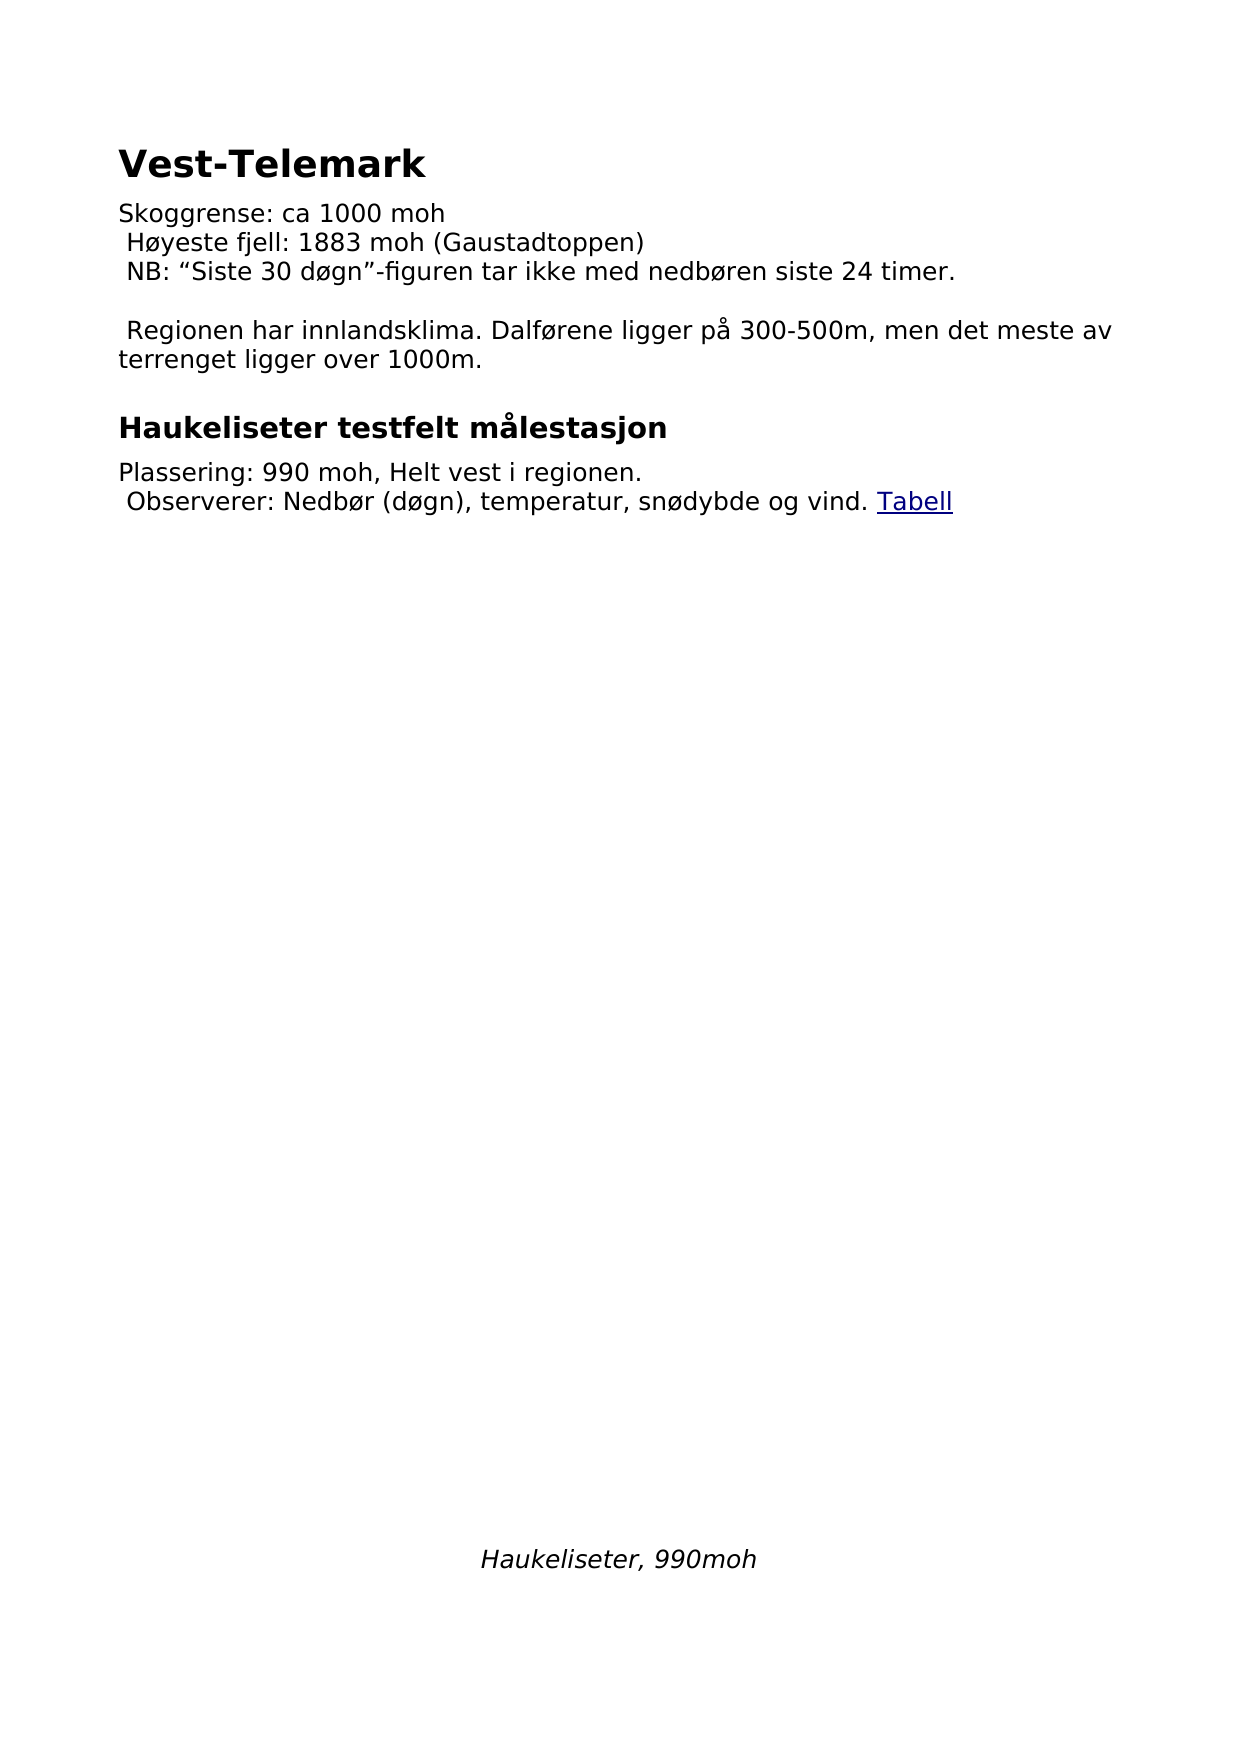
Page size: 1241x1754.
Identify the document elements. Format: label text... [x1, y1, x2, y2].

subtitle Haukeliseter testfelt målestasjon [118, 412, 1122, 446]
subtitle Vest-Telemark [118, 143, 1122, 187]
text Haukeliseter, 990moh [118, 542, 1122, 1575]
text Plassering: 990 moh, Helt vest i regionen. Observerer: Nedbør (døgn), temperatur, snødybde og vind. Tabell [118, 458, 1122, 517]
text Skoggrense: ca 1000 moh Høyeste fjell: 1883 moh (Gaustadtoppen) NB: “Siste 30 døgn”-figuren tar ikke med nedbøren siste 24 timer. Regionen har innlandsklima. Dalførene ligger på 300-500m, men det meste av terrenget ligger over 1000m. [118, 199, 1122, 374]
